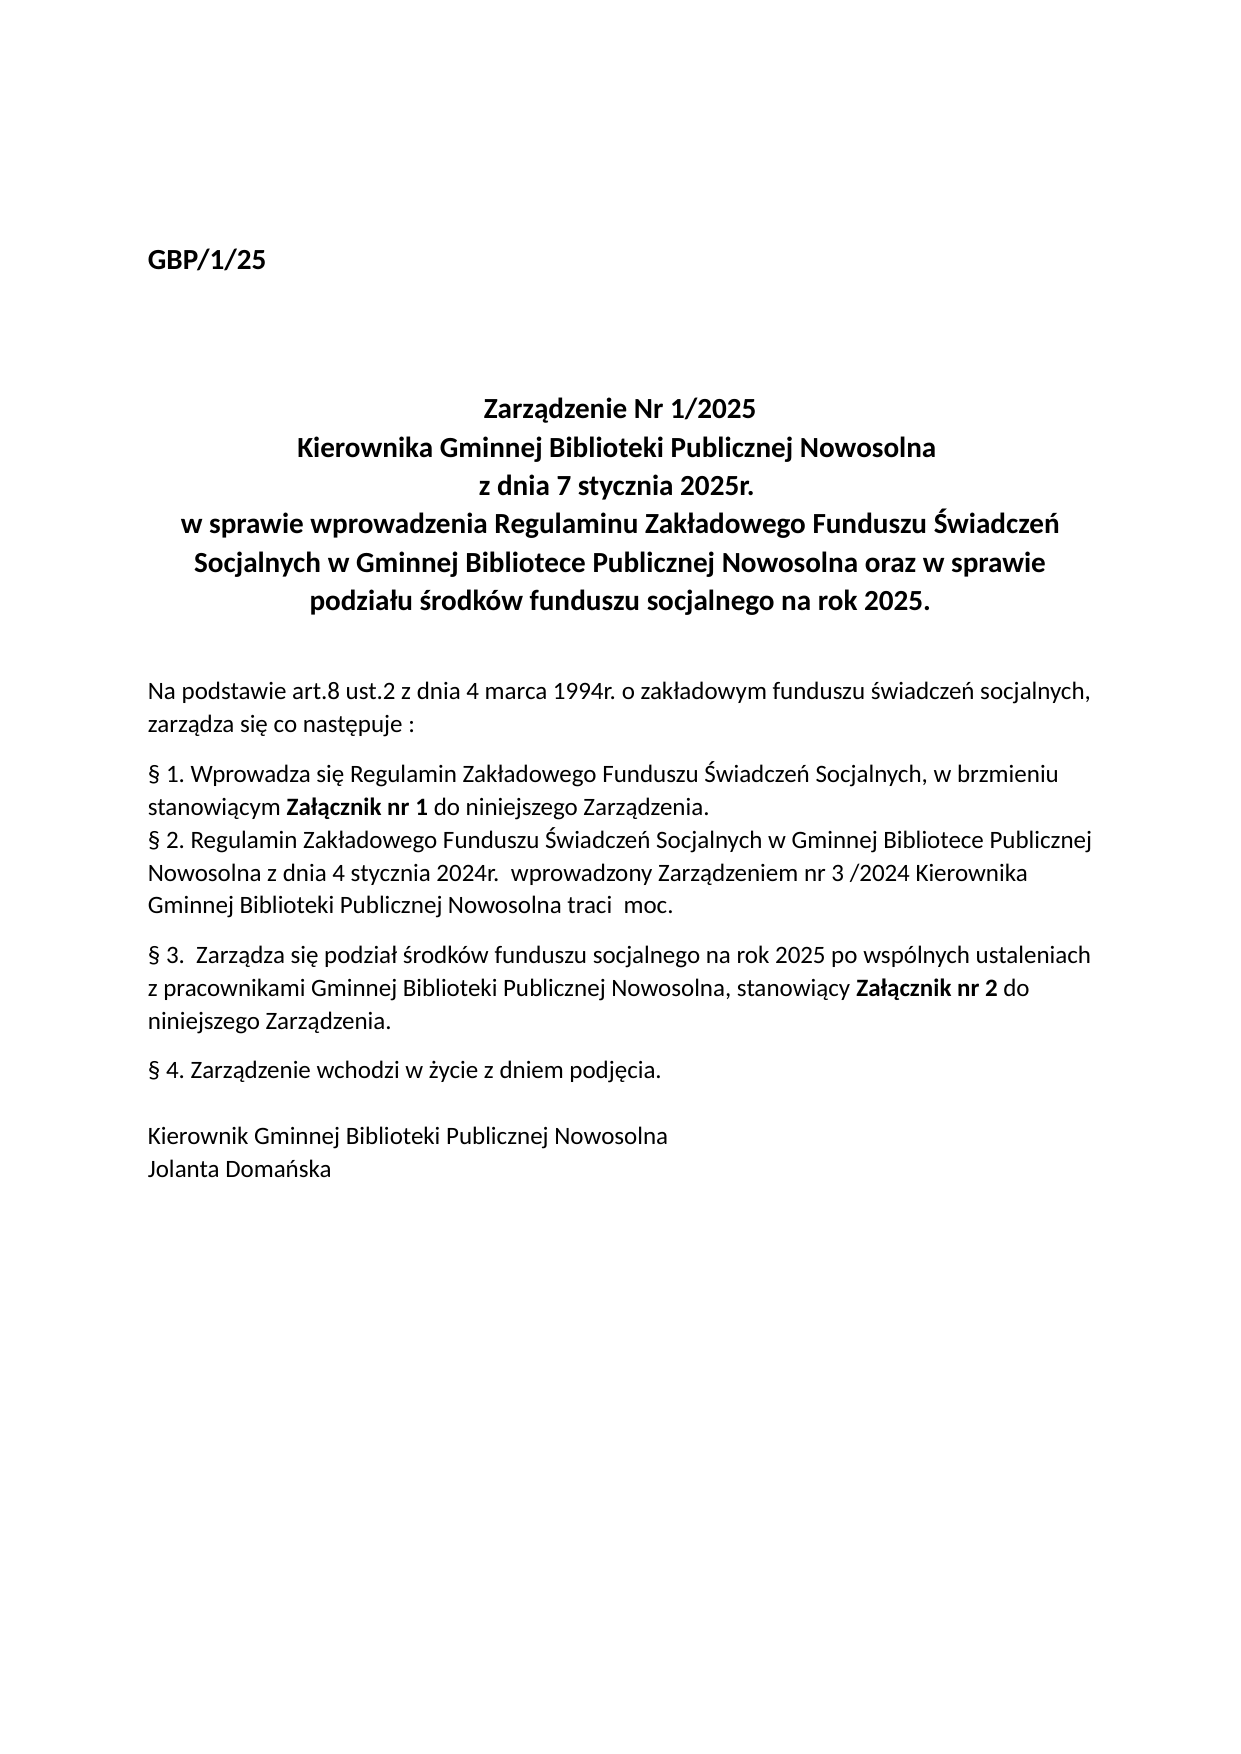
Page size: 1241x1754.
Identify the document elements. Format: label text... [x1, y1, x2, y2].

text GBP/1/25 [148, 241, 1093, 277]
text § 1. Wprowadza się Regulamin Zakładowego Funduszu Świadczeń Socjalnych, w brzmieniu stanowiącym Załącznik nr 1 do niniejszego Zarządzenia. § 2. Regulamin Zakładowego Funduszu Świadczeń Socjalnych w Gminnej Bibliotece Publicznej Nowosolna z dnia 4 stycznia 2024r. wprowadzony Zarządzeniem nr 3 /2024 Kierownika Gminnej Biblioteki Publicznej Nowosolna traci moc. [148, 758, 1093, 920]
text § 4. Zarządzenie wchodzi w życie z dniem podjęcia. Kierownik Gminnej Biblioteki Publicznej Nowosolna Jolanta Domańska [148, 1055, 1093, 1184]
text Na podstawie art.8 ust.2 z dnia 4 marca 1994r. o zakładowym funduszu świadczeń socjalnych, zarządza się co następuje : [148, 637, 1093, 739]
text § 3. Zarządza się podział środków funduszu socjalnego na rok 2025 po wspólnych ustaleniach z pracownikami Gminnej Biblioteki Publicznej Nowosolna, stanowiący Załącznik nr 2 do niniejszego Zarządzenia. [148, 939, 1093, 1036]
text Zarządzenie Nr 1/2025 Kierownika Gminnej Biblioteki Publicznej Nowosolna z dnia 7 stycznia 2025r. w sprawie wprowadzenia Regulaminu Zakładowego Funduszu Świadczeń Socjalnych w Gminnej Bibliotece Publicznej Nowosolna oraz w sprawie podziału środków funduszu socjalnego na rok 2025. [148, 390, 1093, 618]
